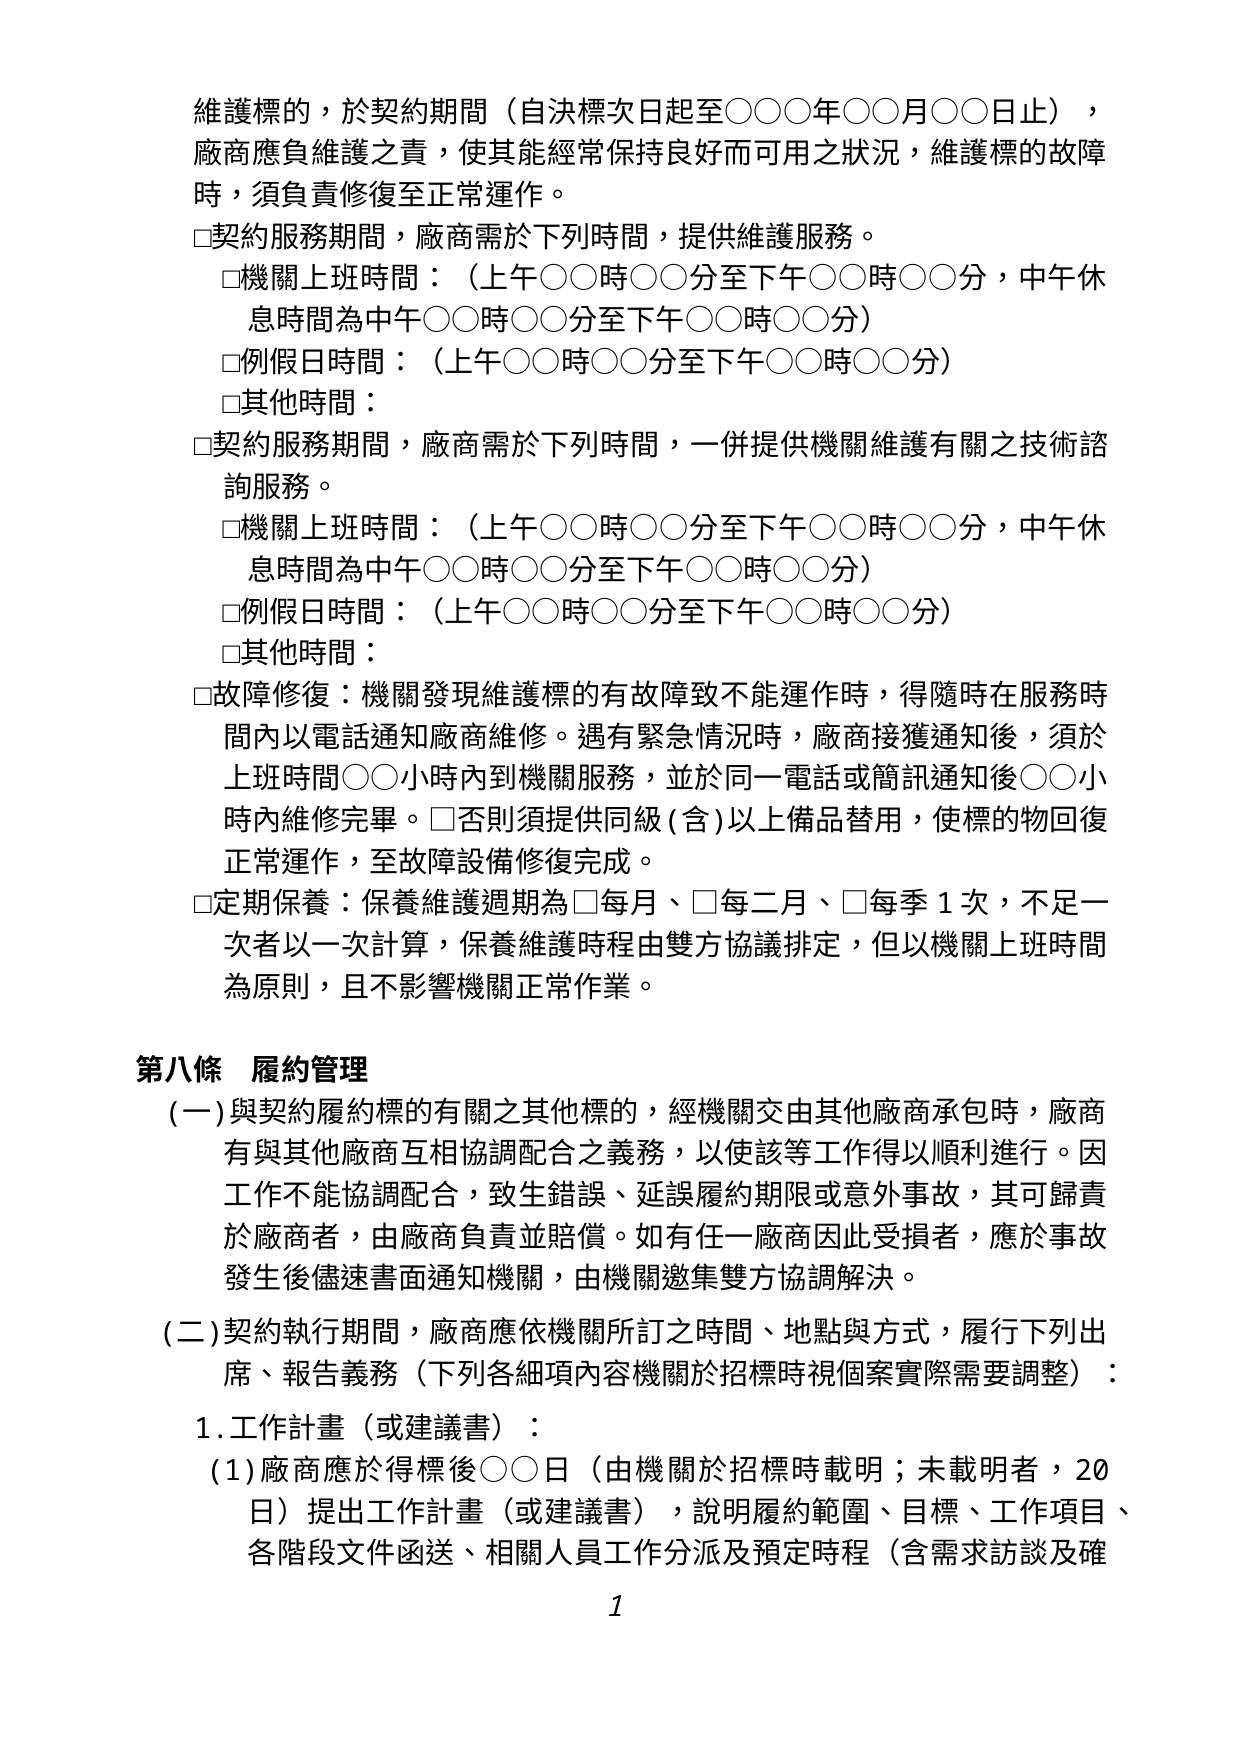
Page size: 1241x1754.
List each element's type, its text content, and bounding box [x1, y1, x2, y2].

text □契約服務期間，廠商需於下列時間，提供維護服務。 [194, 214, 1109, 255]
text 維護標的，於契約期間（自決標次日起至○○○年○○月○○日止），廠商應負維護之責，使其能經常保持良好而可用之狀況，維護標的故障時，須負責修復至正常運作。 [193, 89, 1109, 214]
text □其他時間： [222, 380, 1109, 422]
text 第八條 履約管理 [135, 1047, 1109, 1089]
text □定期保養：保養維護週期為□每月、□每二月、□每季1次，不足一次者以一次計算，保養維護時程由雙方協議排定，但以機關上班時間為原則，且不影響機關正常作業。 [194, 880, 1109, 1005]
text □故障修復：機關發現維護標的有故障致不能運作時，得隨時在服務時間內以電話通知廠商維修。遇有緊急情況時，廠商接獲通知後，須於上班時間○○小時內到機關服務，並於同一電話或簡訊通知後○○小時內維修完畢。□否則須提供同級(含)以上備品替用，使標的物回復正常運作，至故障設備修復完成。 [194, 672, 1109, 880]
text □例假日時間：（上午○○時○○分至下午○○時○○分） [222, 589, 1109, 630]
text □例假日時間：（上午○○時○○分至下午○○時○○分） [222, 339, 1109, 380]
text 1.工作計畫（或建議書）： [194, 1405, 1109, 1447]
text (1)廠商應於得標後○○日（由機關於招標時載明；未載明者，20日）提出工作計畫（或建議書），說明履約範圍、目標、工作項目、各階段文件函送、相關人員工作分派及預定時程（含需求訪談及確認時程）。另包括下列事項： [206, 1447, 1109, 1572]
text (一)與契約履約標的有關之其他標的，經機關交由其他廠商承包時，廠商有與其他廠商互相協調配合之義務，以使該等工作得以順利進行。因工作不能協調配合，致生錯誤、延誤履約期限或意外事故，其可歸責於廠商者，由廠商負責並賠償。如有任一廠商因此受損者，應於事故發生後儘速書面通知機關，由機關邀集雙方協調解決。 [164, 1089, 1109, 1297]
text □契約服務期間，廠商需於下列時間，一併提供機關維護有關之技術諮詢服務。 [194, 422, 1109, 505]
text □機關上班時間：（上午○○時○○分至下午○○時○○分，中午休息時間為中午○○時○○分至下午○○時○○分） [222, 255, 1109, 339]
text □機關上班時間：（上午○○時○○分至下午○○時○○分，中午休息時間為中午○○時○○分至下午○○時○○分） [222, 505, 1109, 589]
text □其他時間： [222, 630, 1109, 672]
text (二)契約執行期間，廠商應依機關所訂之時間、地點與方式，履行下列出席、報告義務（下列各細項內容機關於招標時視個案實際需要調整）： [158, 1309, 1109, 1393]
